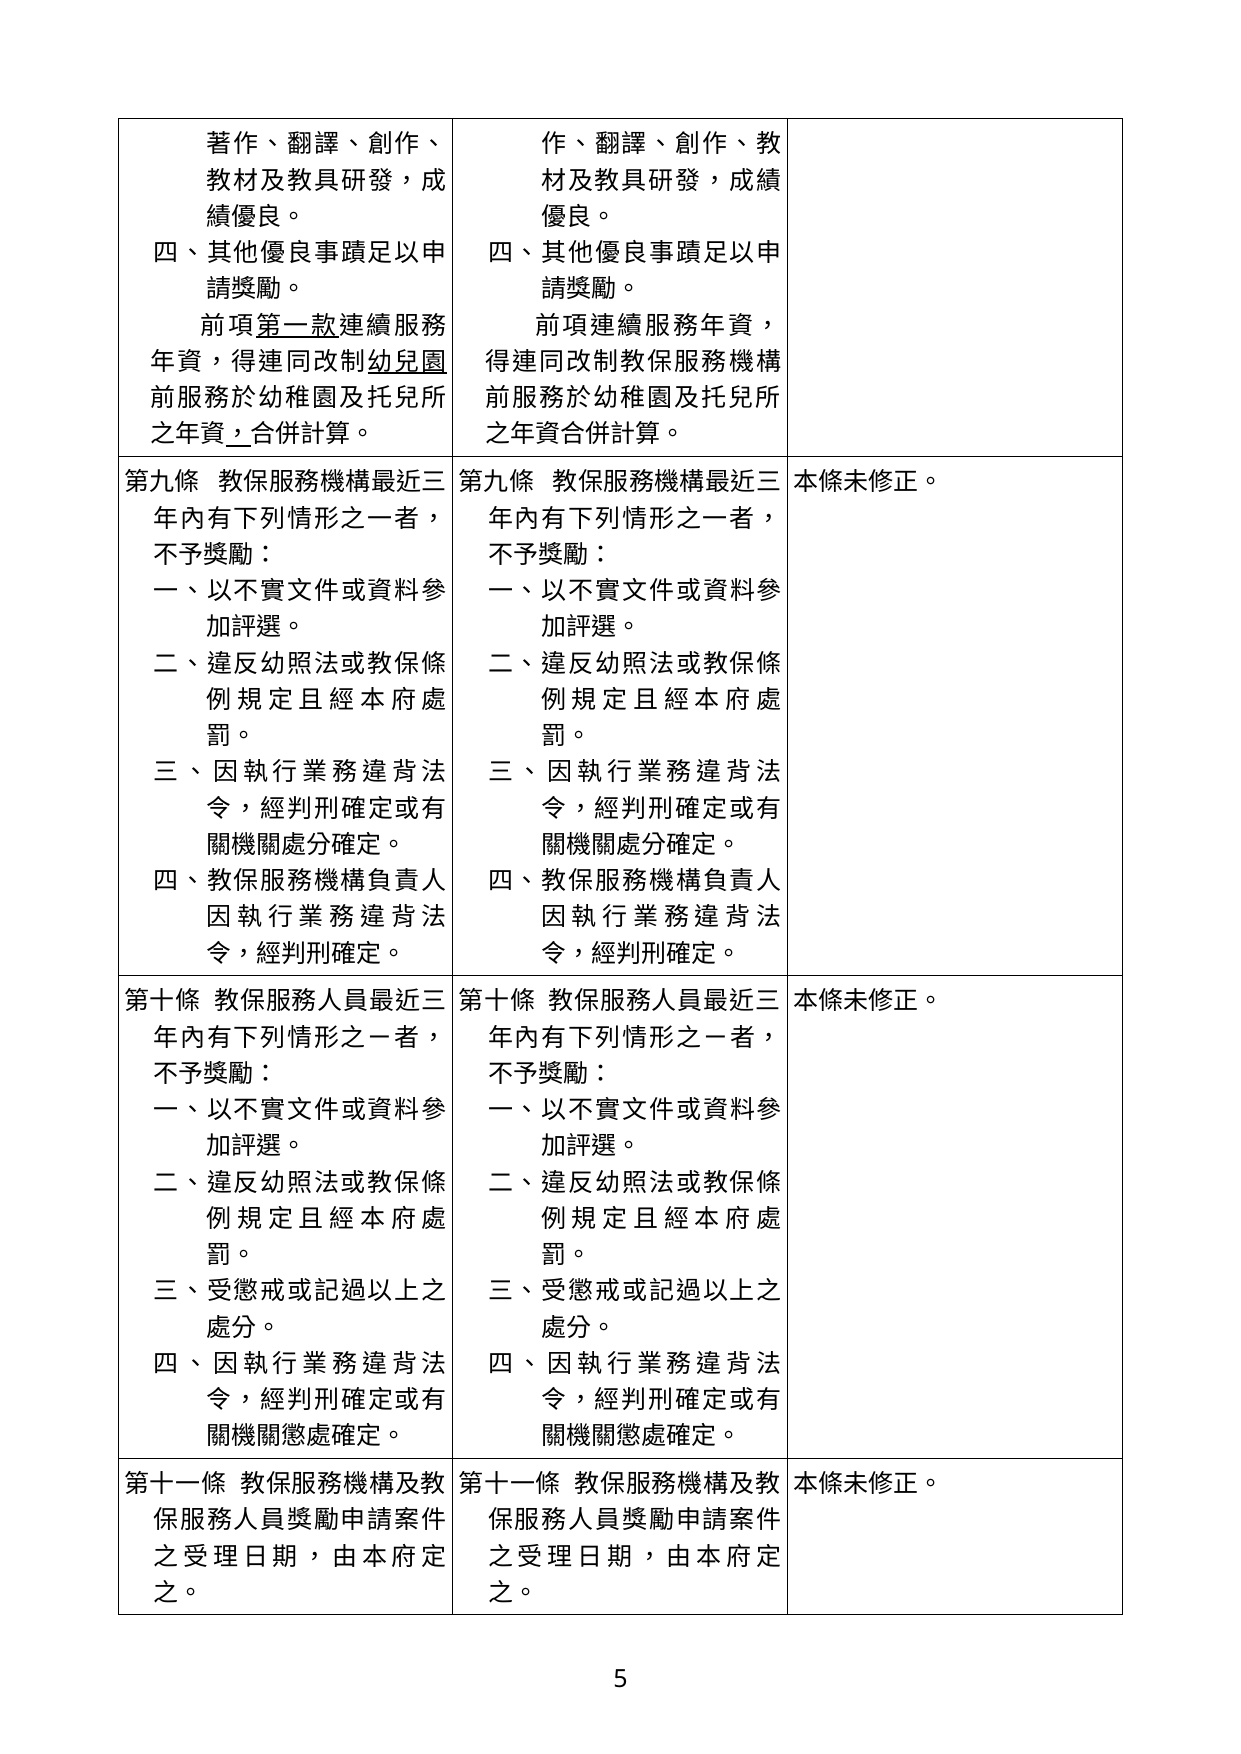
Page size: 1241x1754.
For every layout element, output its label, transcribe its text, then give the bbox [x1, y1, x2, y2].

table_cell 本條未修正。 [788, 976, 1122, 1458]
table_cell 著作、翻譯、創作、教材及教具研發，成績優良。 四、其他優良事蹟足以申請獎勵。 前項第一款連續服務年資，得連同改制幼兒園前服務於幼稚園及托兒所之年資，合併計算。 [119, 119, 452, 456]
table_cell 第十一條 教保服務機構及教保服務人員獎勵申請案件之受理日期，由本府定之。 [119, 1459, 452, 1614]
table_cell 第九條 教保服務機構最近三年內有下列情形之一者，不予獎勵： 一、以不實文件或資料參加評選。 二、違反幼照法或教保條例規定且經本府處罰。 三、因執行業務違背法令，經判刑確定或有關機關處分確定。 四、教保服務機構負責人因執行業務違背法令，經判刑確定。 [119, 457, 452, 975]
table_cell 第十一條 教保服務機構及教保服務人員獎勵申請案件之受理日期，由本府定之。 [453, 1459, 787, 1614]
table_cell 本條未修正。 [788, 1459, 1122, 1614]
table_cell 第十條 教保服務人員最近三年內有下列情形之ㄧ者，不予獎勵： 一、以不實文件或資料參加評選。 二、違反幼照法或教保條例規定且經本府處罰。 三、受懲戒或記過以上之處分。 四、因執行業務違背法令，經判刑確定或有關機關懲處確定。 [453, 976, 787, 1458]
table_cell 第十條 教保服務人員最近三年內有下列情形之ㄧ者，不予獎勵： 一、以不實文件或資料參加評選。 二、違反幼照法或教保條例規定且經本府處罰。 三、受懲戒或記過以上之處分。 四、因執行業務違背法令，經判刑確定或有關機關懲處確定。 [119, 976, 452, 1458]
table_cell [788, 119, 1122, 456]
table_cell 作、翻譯、創作、教材及教具研發，成績優良。 四、其他優良事蹟足以申請獎勵。 前項連續服務年資，得連同改制教保服務機構前服務於幼稚園及托兒所之年資合併計算。 [453, 119, 787, 456]
table_cell 本條未修正。 [788, 457, 1122, 975]
table_cell 第九條 教保服務機構最近三年內有下列情形之一者，不予獎勵： 一、以不實文件或資料參加評選。 二、違反幼照法或教保條例規定且經本府處罰。 三、因執行業務違背法令，經判刑確定或有關機關處分確定。 四、教保服務機構負責人因執行業務違背法令，經判刑確定。 [453, 457, 787, 975]
